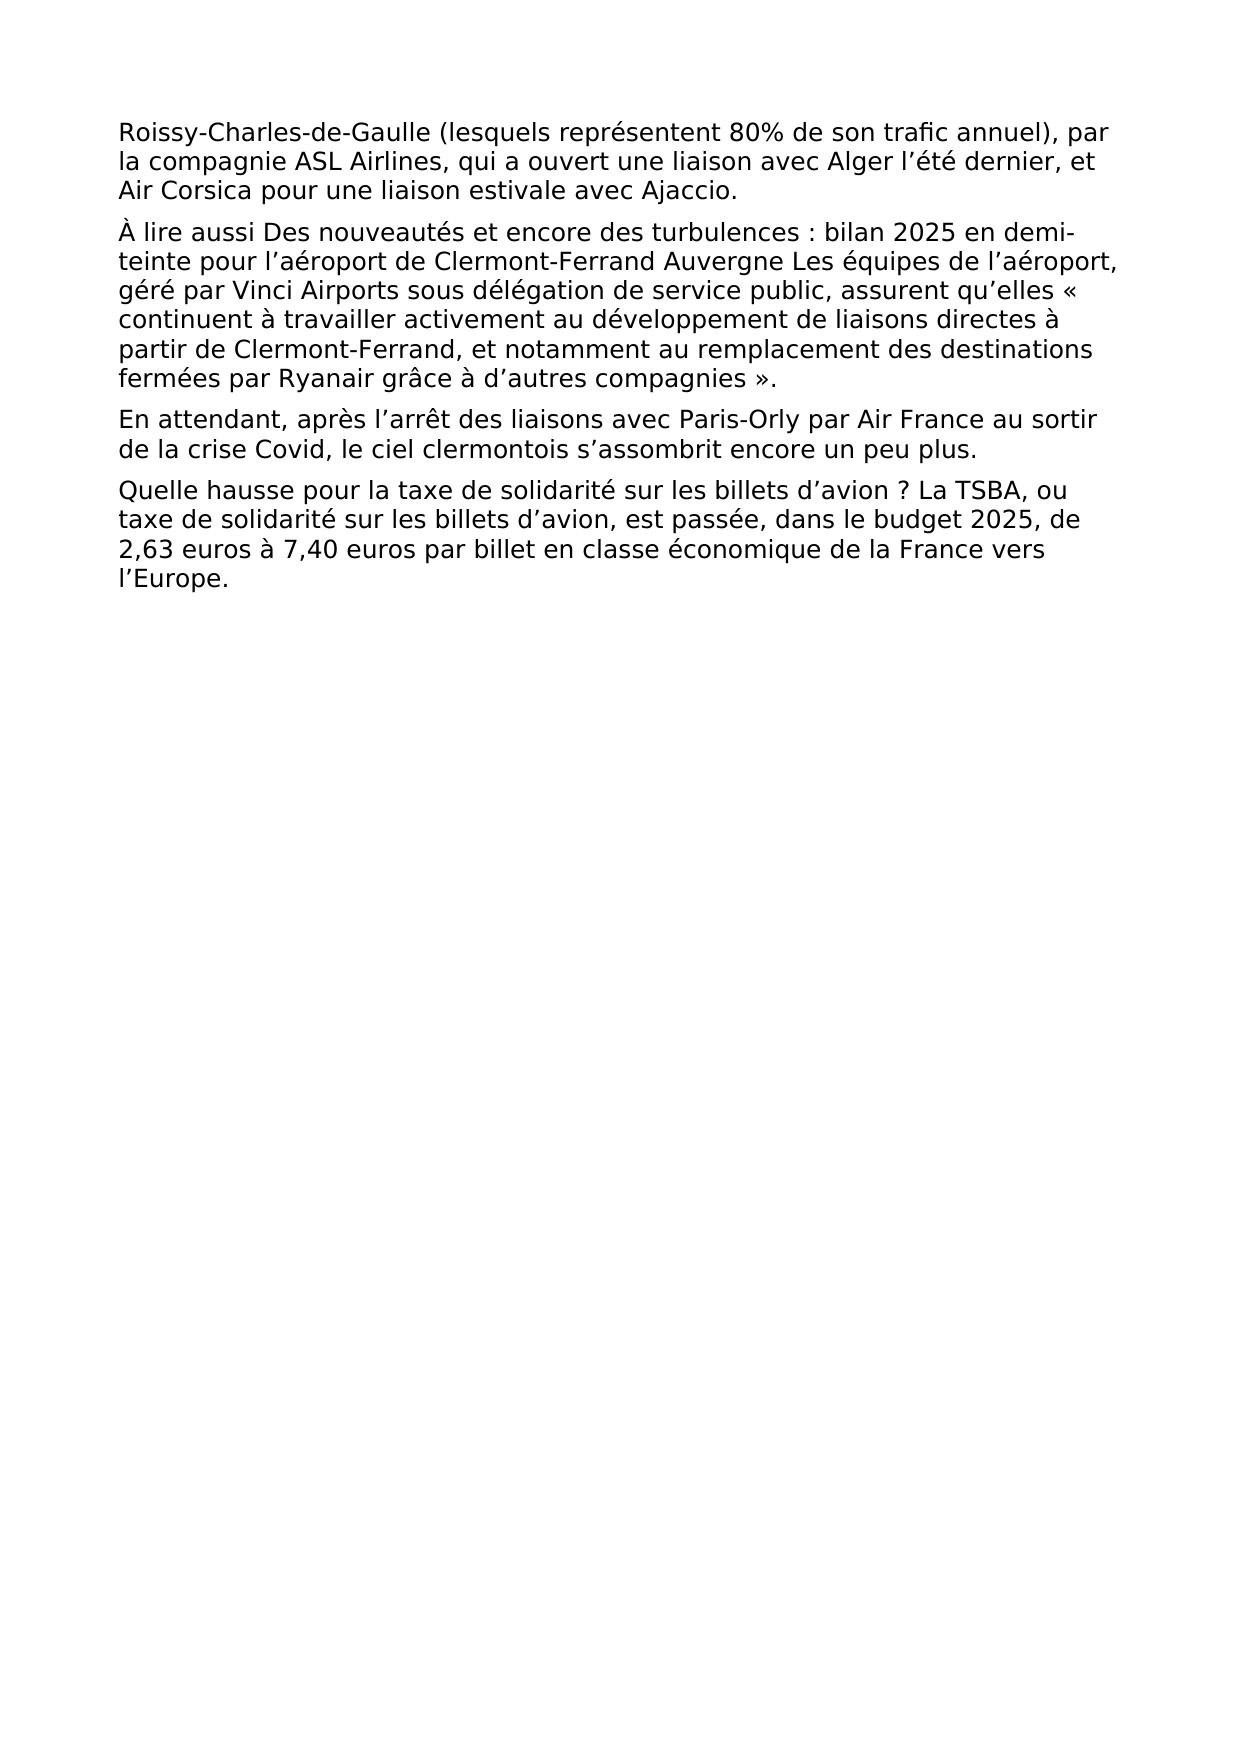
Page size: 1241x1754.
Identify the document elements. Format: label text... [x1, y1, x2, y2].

text En attendant, après l’arrêt des liaisons avec Paris-Orly par Air France au sortir de la crise Covid, le ciel clermontois s’assombrit encore un peu plus. [118, 406, 1122, 464]
text Quelle hausse pour la taxe de solidarité sur les billets d’avion ? La TSBA, ou taxe de solidarité sur les billets d’avion, est passée, dans le budget 2025, de 2,63 euros à 7,40 euros par billet en classe économique de la France vers l’Europe. [118, 476, 1122, 593]
text À lire aussi Des nouveautés et encore des turbulences : bilan 2025 en demi-teinte pour l’aéroport de Clermont-Ferrand Auvergne Les équipes de l’aéroport, géré par Vinci Airports sous délégation de service public, assurent qu’elles « continuent à travailler activement au développement de liaisons directes à partir de Clermont-Ferrand, et notamment au remplacement des destinations fermées par Ryanair grâce à d’autres compagnies ». [118, 218, 1122, 393]
text Roissy-Charles-de-Gaulle (lesquels représentent 80% de son trafic annuel), par la compagnie ASL Airlines, qui a ouvert une liaison avec Alger l’été dernier, et Air Corsica pour une liaison estivale avec Ajaccio. [118, 118, 1122, 206]
